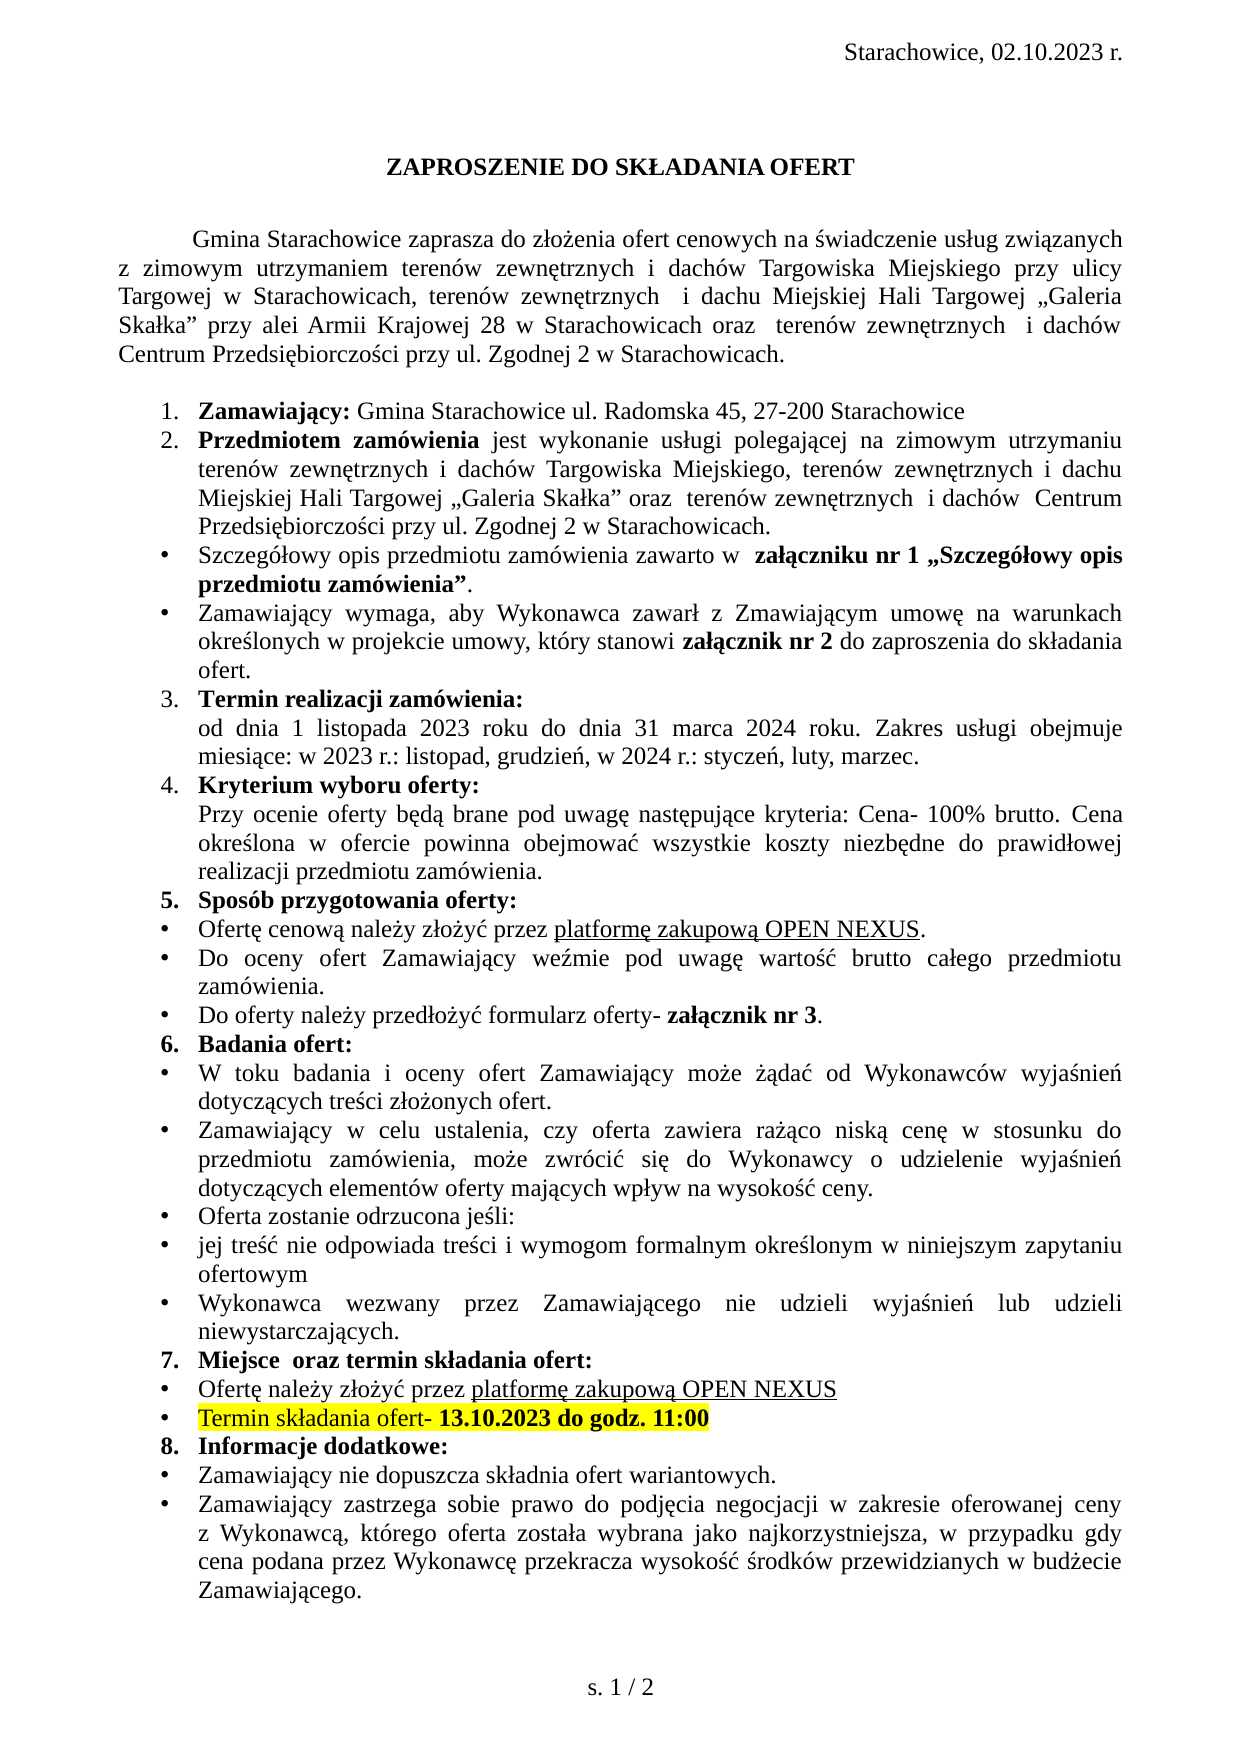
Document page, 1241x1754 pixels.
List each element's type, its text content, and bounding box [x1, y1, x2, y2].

list Zamawiający nie dopuszcza składnia ofert wariantowych. [160, 1460, 1123, 1489]
list jej treść nie odpowiada treści i wymogom formalnym określonym w niniejszym zapytaniu ofertowym [160, 1230, 1123, 1288]
list od dnia 1 listopada 2023 roku do dnia 31 marca 2024 roku. Zakres usługi obejmuje miesiące: w 2023 r.: listopad, grudzień, w 2024 r.: styczeń, luty, marzec. [160, 713, 1123, 770]
list Oferta zostanie odrzucona jeśli: [160, 1201, 1123, 1230]
list W toku badania i oceny ofert Zamawiający może żądać od Wykonawców wyjaśnień dotyczących treści złożonych ofert. [160, 1058, 1123, 1115]
text Gmina Starachowice zaprasza do złożenia ofert cenowych na świadczenie usług związanych z zimowym utrzymaniem terenów zewnętrznych i dachów Targowiska Miejskiego przy ulicy Targowej w Starachowicach, terenów zewnętrznych i dachu Miejskiej Hali Targowej „Galeria Skałka” przy alei Armii Krajowej 28 w Starachowicach oraz terenów zewnętrznych i dachów Centrum Przedsiębiorczości przy ul. Zgodnej 2 w Starachowicach. [118, 224, 1123, 368]
list Zamawiający wymaga, aby Wykonawca zawarł z Zmawiającym umowę na warunkach określonych w projekcie umowy, który stanowi załącznik nr 2 do zaproszenia do składania ofert. [160, 598, 1123, 684]
list Ofertę należy złożyć przez platformę zakupową OPEN NEXUS [160, 1374, 1123, 1403]
list Szczegółowy opis przedmiotu zamówienia zawarto w załączniku nr 1 „Szczegółowy opis przedmiotu zamówienia”. [160, 540, 1123, 598]
list Badania ofert: [160, 1029, 1123, 1058]
list Przedmiotem zamówienia jest wykonanie usługi polegającej na zimowym utrzymaniu terenów zewnętrznych i dachów Targowiska Miejskiego, terenów zewnętrznych i dachu Miejskiej Hali Targowej „Galeria Skałka” oraz terenów zewnętrznych i dachów Centrum Przedsiębiorczości przy ul. Zgodnej 2 w Starachowicach. [160, 425, 1123, 540]
list Do oceny ofert Zamawiający weźmie pod uwagę wartość brutto całego przedmiotu zamówienia. [160, 943, 1123, 1000]
list Zamawiający zastrzega sobie prawo do podjęcia negocjacji w zakresie oferowanej ceny z Wykonawcą, którego oferta została wybrana jako najkorzystniejsza, w przypadku gdy cena podana przez Wykonawcę przekracza wysokość środków przewidzianych w budżecie Zamawiającego. [160, 1489, 1123, 1604]
list Zamawiający: Gmina Starachowice ul. Radomska 45, 27-200 Starachowice [160, 396, 1123, 425]
list Kryterium wyboru oferty: [160, 770, 1123, 799]
list Zamawiający w celu ustalenia, czy oferta zawiera rażąco niską cenę w stosunku do przedmiotu zamówienia, może zwrócić się do Wykonawcy o udzielenie wyjaśnień dotyczących elementów oferty mających wpływ na wysokość ceny. [160, 1115, 1123, 1201]
list Termin realizacji zamówienia: [160, 684, 1123, 713]
list Do oferty należy przedłożyć formularz oferty- załącznik nr 3. [160, 1000, 1123, 1029]
list Ofertę cenową należy złożyć przez platformę zakupową OPEN NEXUS. [160, 914, 1123, 943]
list Informacje dodatkowe: [160, 1431, 1123, 1460]
list Przy ocenie oferty będą brane pod uwagę następujące kryteria: Cena- 100% brutto. Cena określona w ofercie powinna obejmować wszystkie koszty niezbędne do prawidłowej realizacji przedmiotu zamówienia. [160, 799, 1123, 885]
list Sposób przygotowania oferty: [160, 885, 1123, 914]
list Miejsce oraz termin składania ofert: [160, 1345, 1123, 1374]
list Termin składania ofert- 13.10.2023 do godz. 11:00 [160, 1403, 1123, 1431]
text Starachowice, 02.10.2023 r. [118, 37, 1123, 66]
text ZAPROSZENIE DO SKŁADANIA OFERT [118, 152, 1123, 181]
list Wykonawca wezwany przez Zamawiającego nie udzieli wyjaśnień lub udzieli niewystarczających. [160, 1288, 1123, 1345]
